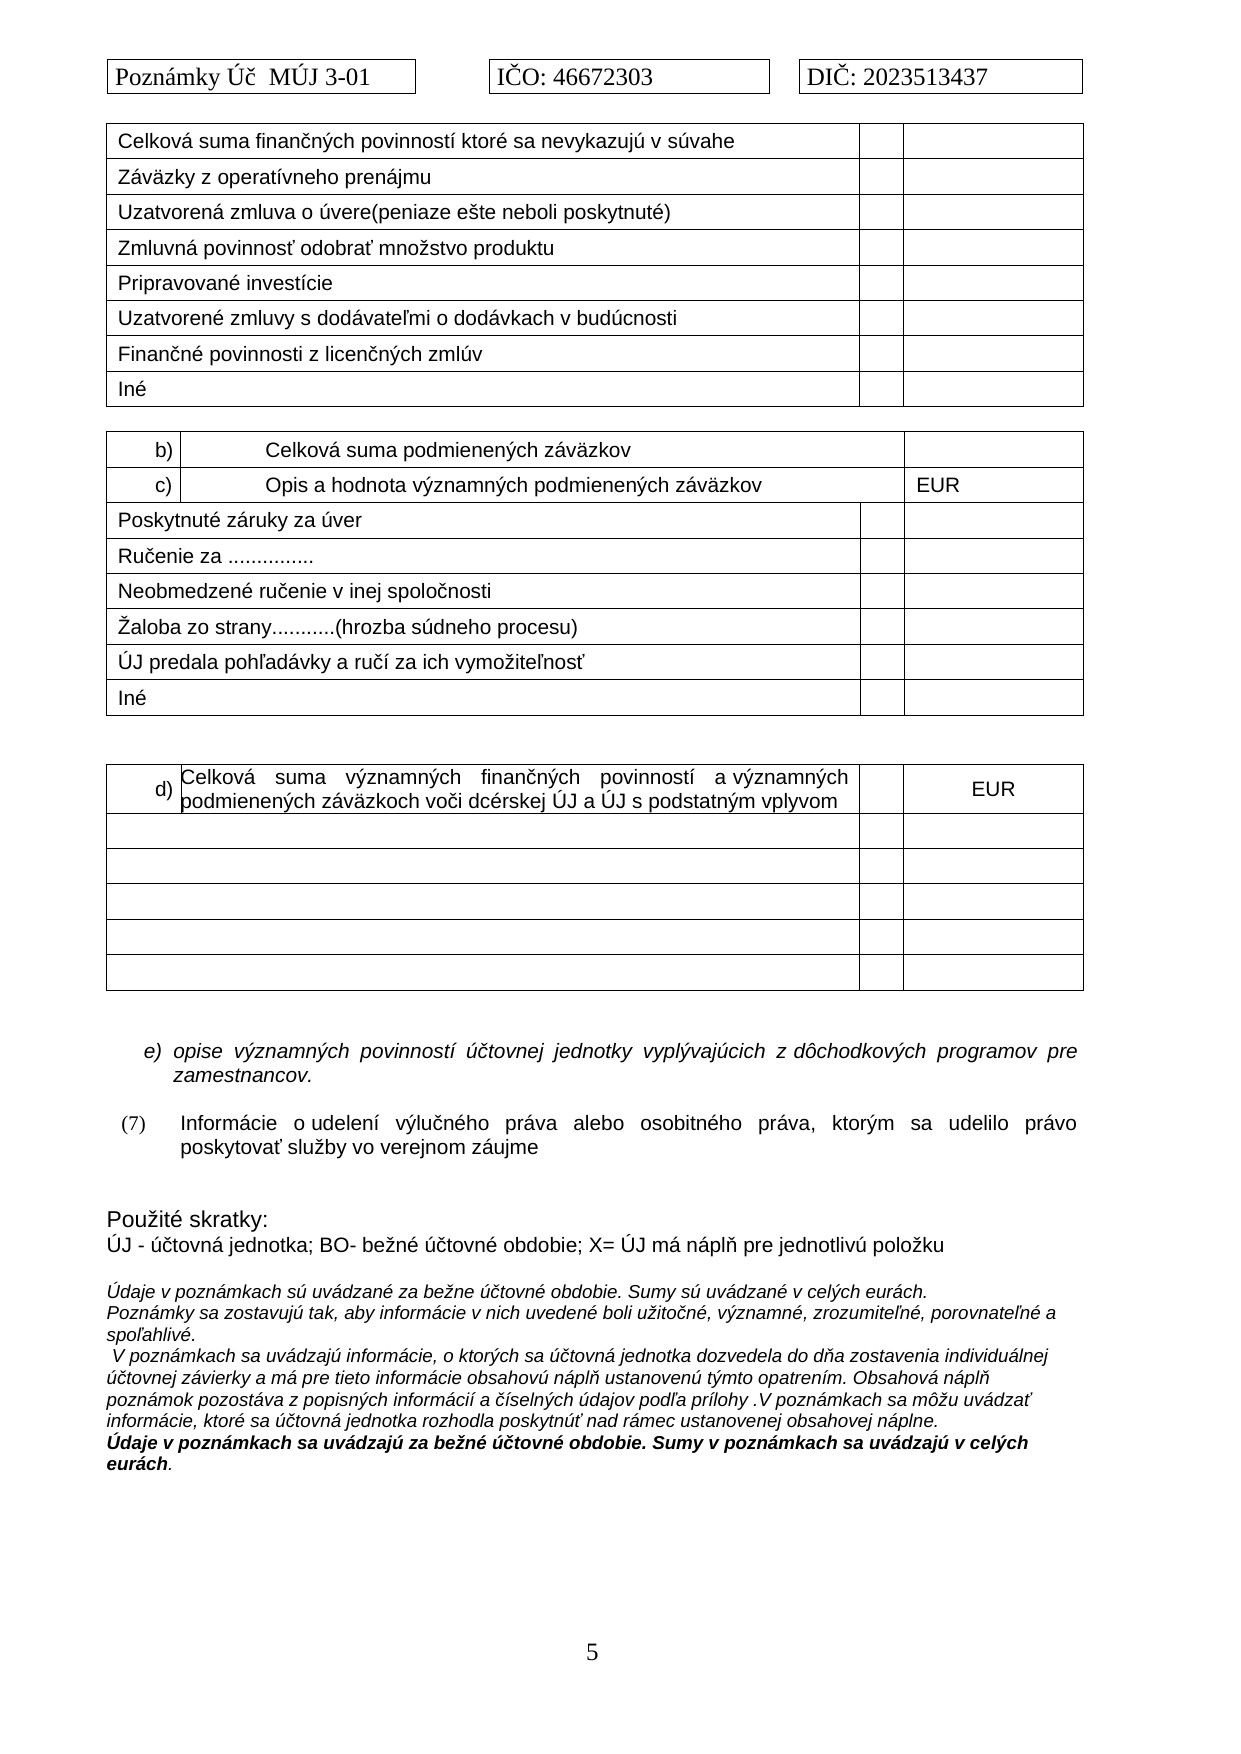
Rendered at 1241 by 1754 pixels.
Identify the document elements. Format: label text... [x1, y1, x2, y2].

table_header Celková suma významných finančných povinností a významných podmienených záväzkoch voči dcérskej ÚJ a ÚJ s podstatným vplyvom [182, 765, 859, 812]
table_cell [905, 609, 1083, 644]
text Poznámky sa zostavujú tak, aby informácie v nich uvedené boli užitočné, významné, zrozumiteľné, porovnateľné a spoľahlivé. [106, 1302, 1078, 1345]
table_cell [861, 609, 904, 644]
table_cell [904, 230, 1083, 264]
table_cell [904, 336, 1083, 371]
table_cell [904, 159, 1083, 194]
table_cell [861, 574, 904, 608]
table_cell [107, 955, 859, 989]
table_cell Poskytnuté záruky za úver [107, 503, 860, 537]
table_cell [904, 849, 1083, 883]
table_cell [860, 195, 903, 229]
table_cell [860, 372, 903, 406]
table_cell [860, 814, 903, 848]
table_cell Iné [107, 680, 860, 714]
table_cell [904, 301, 1083, 335]
table_cell [860, 266, 903, 300]
table_cell [860, 230, 903, 264]
table_cell [904, 195, 1083, 229]
table_cell [905, 503, 1083, 537]
table_cell [861, 680, 904, 714]
table_cell [860, 159, 903, 194]
table_cell [860, 920, 903, 954]
table_header [905, 432, 1083, 467]
table_cell Celková suma finančných povinností ktoré sa nevykazujú v súvahe [107, 124, 859, 158]
text ÚJ - účtovná jednotka; BO- bežné účtovné obdobie; X= ÚJ má náplň pre jednotlivú položku [106, 1233, 1078, 1257]
table_cell [904, 920, 1083, 954]
table_cell Opis a hodnota významných podmienených záväzkov [181, 468, 904, 502]
table_cell [860, 336, 903, 371]
table_cell [860, 955, 903, 989]
text V poznámkach sa uvádzajú informácie, o ktorých sa účtovná jednotka dozvedela do dňa zostavenia individuálnej účtovnej závierky a má pre tieto informácie obsahovú náplň ustanovenú týmto opatrením. Obsahová náplň poznámok pozostáva z popisných informácií a číselných údajov podľa prílohy .V poznámkach sa môžu uvádzať informácie, ktoré sa účtovná jednotka rozhodla poskytnúť nad rámec ustanovenej obsahovej náplne. [106, 1345, 1078, 1432]
table_cell Zmluvná povinnosť odobrať množstvo produktu [107, 230, 859, 264]
table_cell [107, 814, 859, 848]
table_cell [904, 266, 1083, 300]
table_cell Záväzky z operatívneho prenájmu [107, 159, 859, 194]
table_cell [904, 124, 1083, 158]
table_cell [904, 884, 1083, 919]
table_cell [860, 849, 903, 883]
table_cell [860, 884, 903, 919]
table_header [860, 765, 903, 812]
table_cell [861, 503, 904, 537]
table_cell [905, 539, 1083, 573]
table_cell Iné [107, 372, 859, 406]
table_cell Finančné povinnosti z licenčných zmlúv [107, 336, 859, 371]
table_cell [107, 920, 859, 954]
list Informácie o udelení výlučného práva alebo osobitného práva, ktorým sa udelilo právo poskytovať služby vo verejnom záujme [121, 1110, 1078, 1158]
table_cell Ručenie za ............... [107, 539, 860, 573]
table_cell ÚJ predala pohľadávky a ručí za ich vymožiteľnosť [107, 645, 860, 679]
table_cell EUR [905, 468, 1083, 502]
table_cell [904, 955, 1083, 989]
table_cell Uzatvorené zmluvy s dodávateľmi o dodávkach v budúcnosti [107, 301, 859, 335]
table_cell Žaloba zo strany...........(hrozba súdneho procesu) [107, 609, 860, 644]
table_cell [860, 124, 903, 158]
table_cell [905, 680, 1083, 714]
table_cell [861, 645, 904, 679]
table_cell [861, 539, 904, 573]
text Údaje v poznámkach sa uvádzajú za bežné účtovné obdobie. Sumy v poznámkach sa uvádzajú v celých eurách. [106, 1432, 1078, 1475]
table_header Celková suma podmienených záväzkov [181, 432, 904, 467]
table_cell Pripravované investície [107, 266, 859, 300]
table_cell [107, 849, 859, 883]
table_cell [107, 884, 859, 919]
list opise významných povinností účtovnej jednotky vyplývajúcich z dôchodkových programov pre zamestnancov. [143, 1038, 1078, 1086]
text Údaje v poznámkach sú uvádzané za bežne účtovné obdobie. Sumy sú uvádzané v celých eurách. [106, 1281, 1078, 1302]
table_cell [904, 814, 1083, 848]
table_header EUR [904, 765, 1083, 812]
text Použité skratky: [106, 1206, 1078, 1233]
table_cell [107, 468, 180, 502]
table_cell Neobmedzené ručenie v inej spoločnosti [107, 574, 860, 608]
table_header [107, 765, 181, 812]
table_cell [860, 301, 903, 335]
table_cell [905, 574, 1083, 608]
table_header [107, 432, 180, 467]
table_cell [904, 372, 1083, 406]
table_cell [905, 645, 1083, 679]
table_cell Uzatvorená zmluva o úvere(peniaze ešte neboli poskytnuté) [107, 195, 859, 229]
